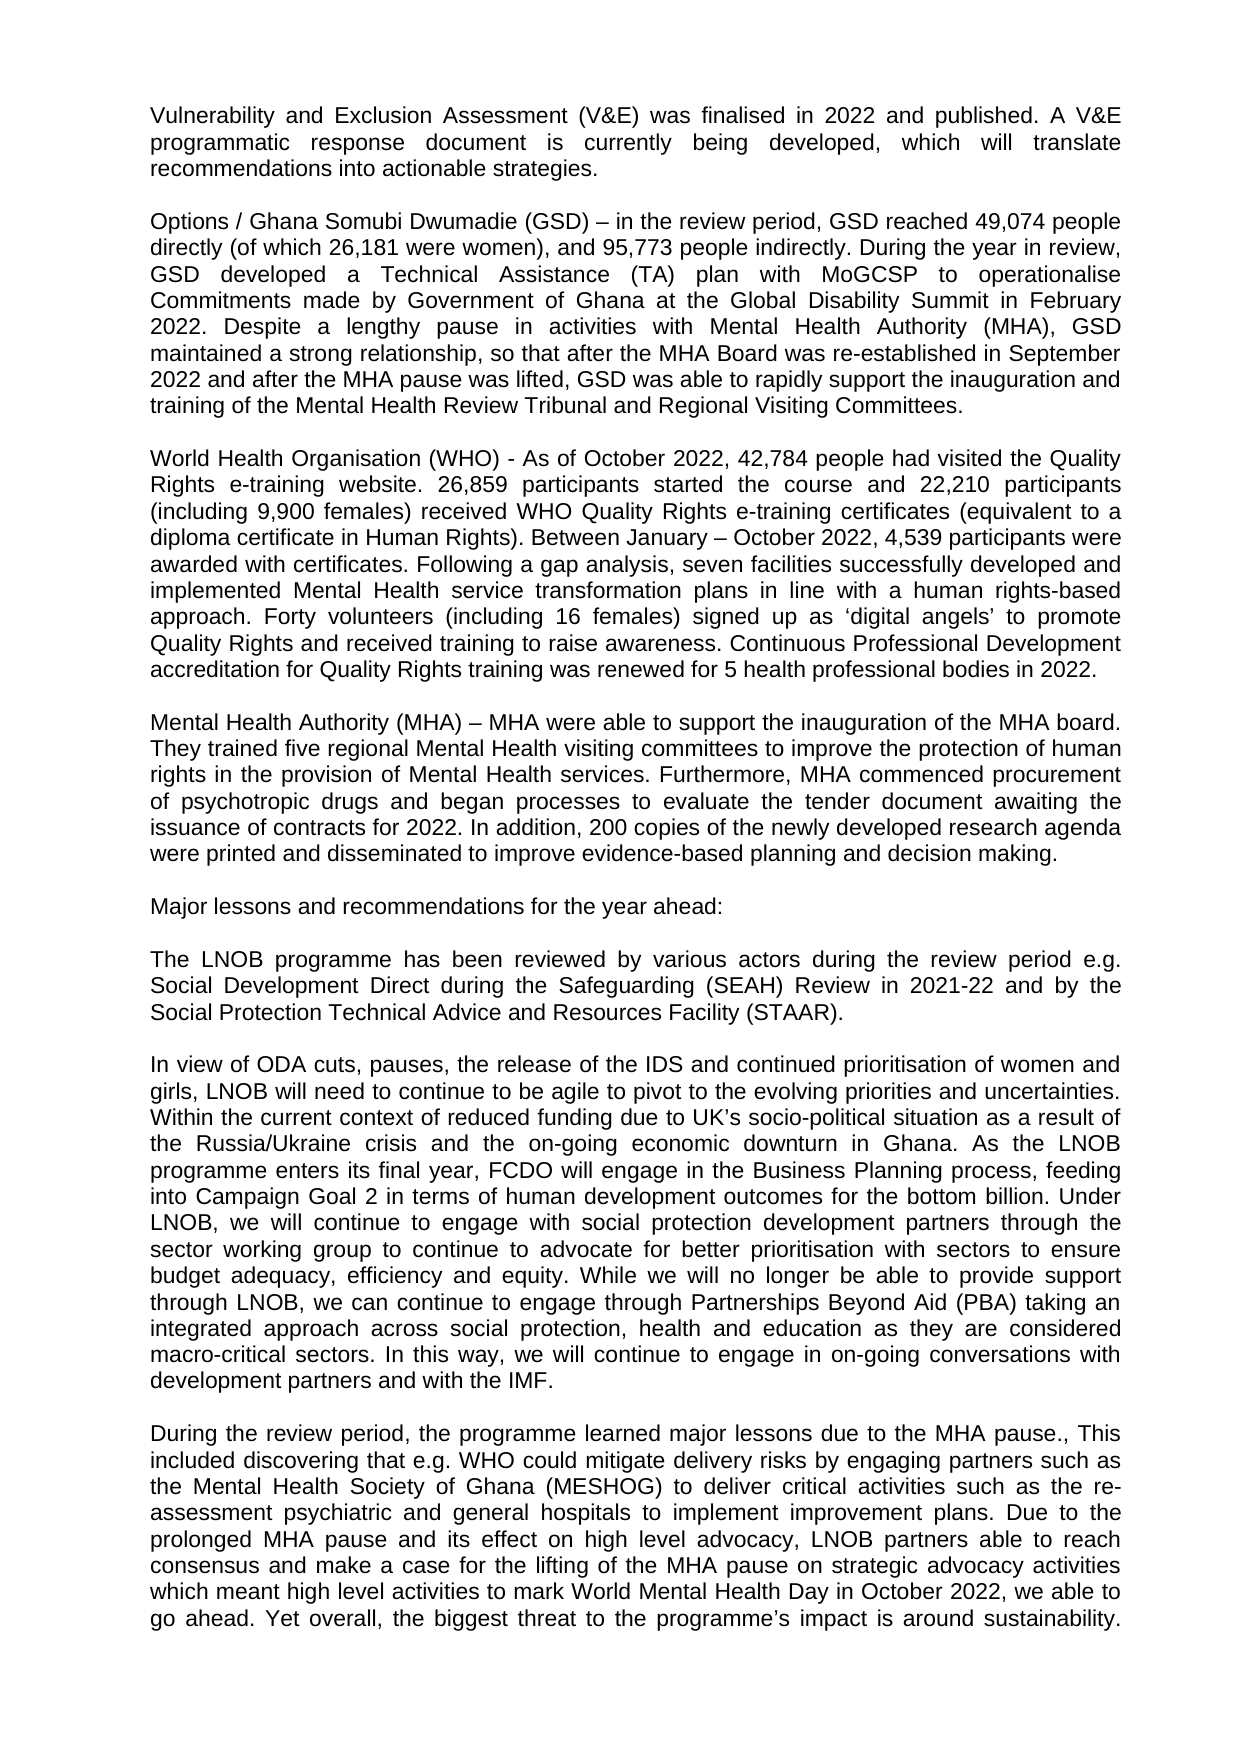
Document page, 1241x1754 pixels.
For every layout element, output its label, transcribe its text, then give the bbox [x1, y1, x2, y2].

text World Health Organisation (WHO) - As of October 2022, 42,784 people had visited the Quality Rights e-training website. 26,859 participants started the course and 22,210 participants (including 9,900 females) received WHO Quality Rights e-training certificates (equivalent to a diploma certificate in Human Rights). Between January – October 2022, 4,539 participants were awarded with certificates. Following a gap analysis, seven facilities successfully developed and implemented Mental Health service transformation plans in line with a human rights-based approach. Forty volunteers (including 16 females) signed up as ‘digital angels’ to promote Quality Rights and received training to raise awareness. Continuous Professional Development accreditation for Quality Rights training was renewed for 5 health professional bodies in 2022. [150, 445, 1122, 682]
text The LNOB programme has been reviewed by various actors during the review period e.g. Social Development Direct during the Safeguarding (SEAH) Review in 2021-22 and by the Social Protection Technical Advice and Resources Facility (STAAR). [150, 946, 1122, 1025]
text Vulnerability and Exclusion Assessment (V&E) was finalised in 2022 and published. A V&E programmatic response document is currently being developed, which will translate recommendations into actionable strategies. [150, 102, 1122, 182]
subtitle During the review period, the programme learned major lessons due to the MHA pause., This included discovering that e.g. WHO could mitigate delivery risks by engaging partners such as the Mental Health Society of Ghana (MESHOG) to deliver critical activities such as the re-assessment psychiatric and general hospitals to implement improvement plans. Due to the prolonged MHA pause and its effect on high level advocacy, LNOB partners able to reach consensus and make a case for the lifting of the MHA pause on strategic advocacy activities which meant high level activities to mark World Mental Health Day in October 2022, we able to go ahead. Yet overall, the biggest threat to the programme’s impact is around sustainability. [150, 1420, 1122, 1631]
text Major lessons and recommendations for the year ahead: [150, 893, 1122, 919]
subtitle In view of ODA cuts, pauses, the release of the IDS and continued prioritisation of women and girls, LNOB will need to continue to be agile to pivot to the evolving priorities and uncertainties. Within the current context of reduced funding due to UK’s socio-political situation as a result of the Russia/Ukraine crisis and the on-going economic downturn in Ghana. As the LNOB programme enters its final year, FCDO will engage in the Business Planning process, feeding into Campaign Goal 2 in terms of human development outcomes for the bottom billion. Under LNOB, we will continue to engage with social protection development partners through the sector working group to continue to advocate for better prioritisation with sectors to ensure budget adequacy, efficiency and equity. While we will no longer be able to provide support through LNOB, we can continue to engage through Partnerships Beyond Aid (PBA) taking an integrated approach across social protection, health and education as they are considered macro-critical sectors. In this way, we will continue to engage in on-going conversations with development partners and with the IMF. [150, 1051, 1122, 1394]
text Mental Health Authority (MHA) – MHA were able to support the inauguration of the MHA board. They trained five regional Mental Health visiting committees to improve the protection of human rights in the provision of Mental Health services. Furthermore, MHA commenced procurement of psychotropic drugs and began processes to evaluate the tender document awaiting the issuance of contracts for 2022. In addition, 200 copies of the newly developed research agenda were printed and disseminated to improve evidence-based planning and decision making. [150, 709, 1122, 867]
text Options / Ghana Somubi Dwumadie (GSD) – in the review period, GSD reached 49,074 people directly (of which 26,181 were women), and 95,773 people indirectly. During the year in review, GSD developed a Technical Assistance (TA) plan with MoGCSP to operationalise Commitments made by Government of Ghana at the Global Disability Summit in February 2022. Despite a lengthy pause in activities with Mental Health Authority (MHA), GSD maintained a strong relationship, so that after the MHA Board was re-established in September 2022 and after the MHA pause was lifted, GSD was able to rapidly support the inauguration and training of the Mental Health Review Tribunal and Regional Visiting Committees. [150, 208, 1122, 419]
